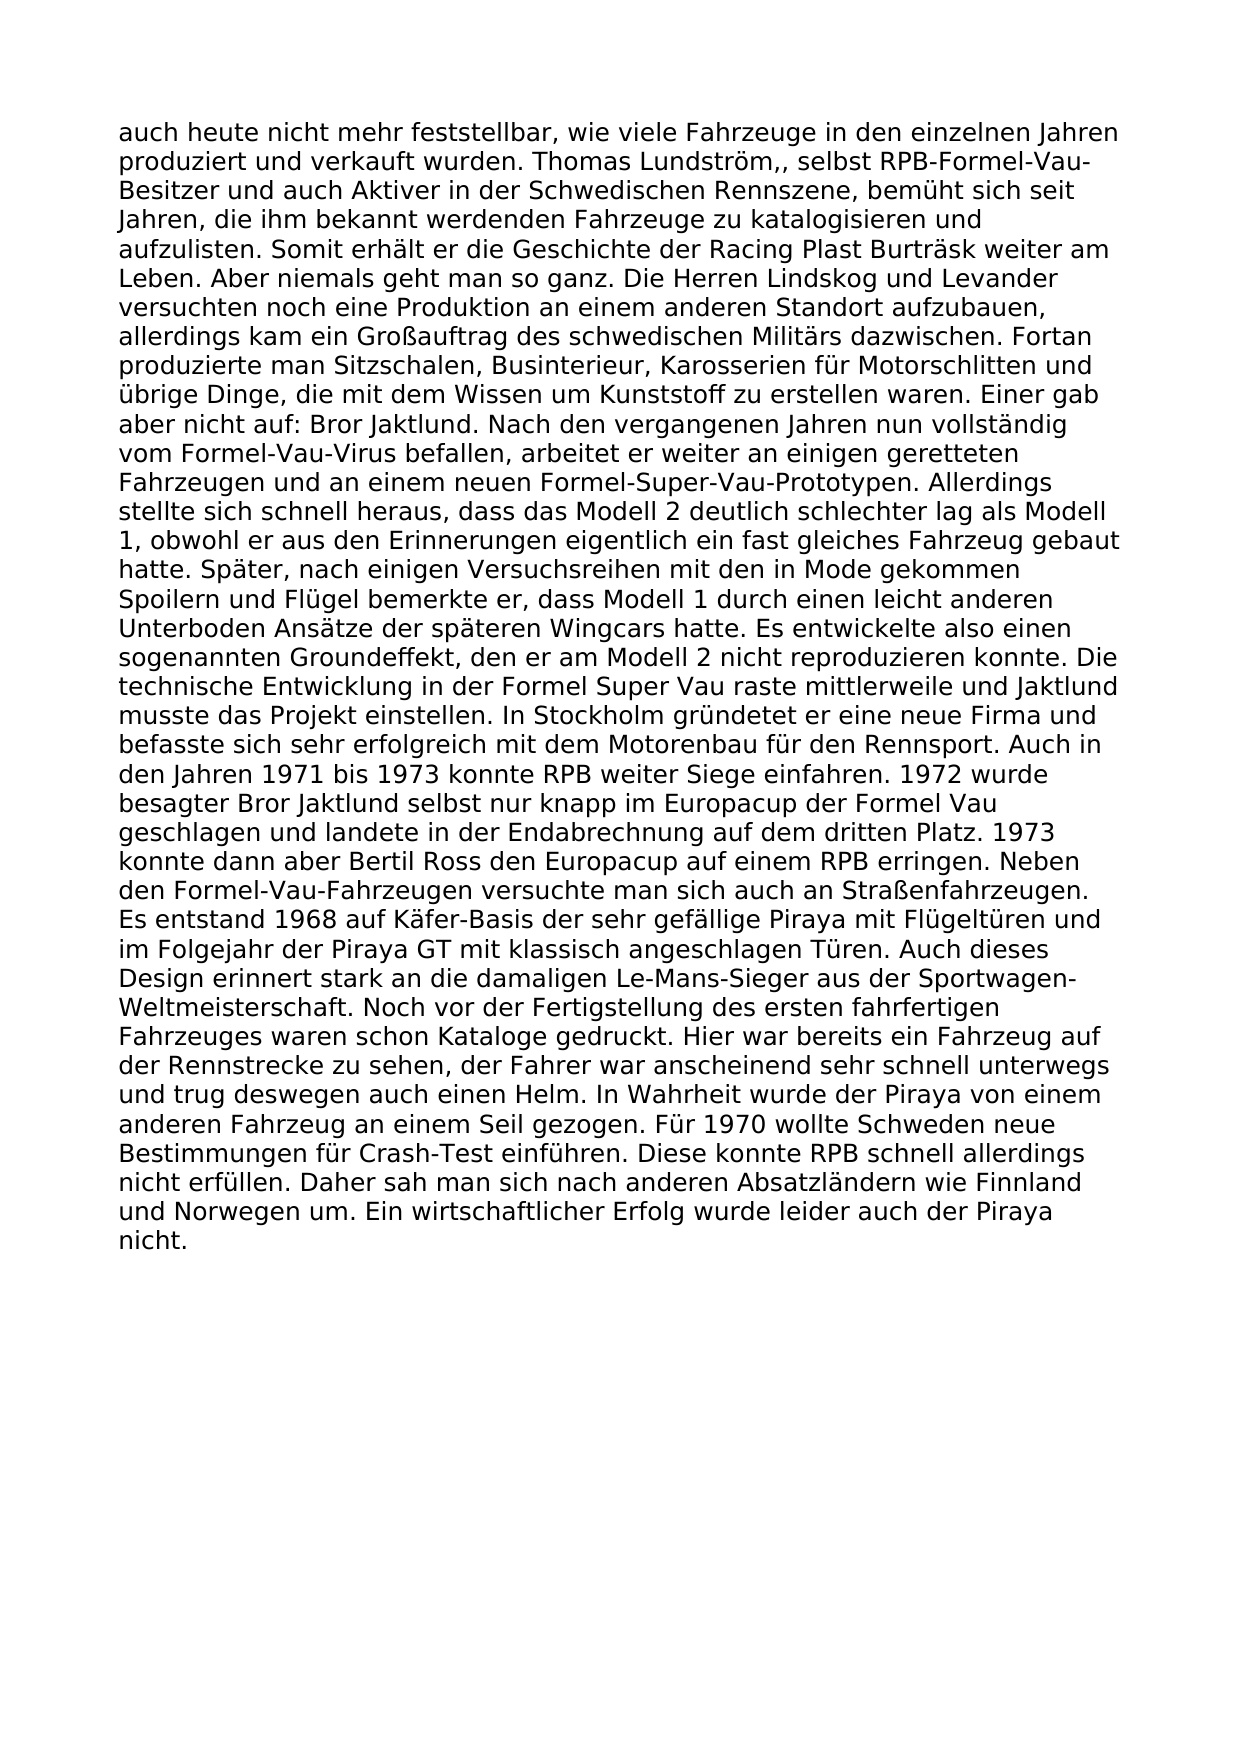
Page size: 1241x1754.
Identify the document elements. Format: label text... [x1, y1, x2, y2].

text auch heute nicht mehr feststellbar, wie viele Fahrzeuge in den einzelnen Jahren produziert und verkauft wurden. Thomas Lundström,, selbst RPB-Formel-Vau-Besitzer und auch Aktiver in der Schwedischen Rennszene, bemüht sich seit Jahren, die ihm bekannt werdenden Fahrzeuge zu katalogisieren und aufzulisten. Somit erhält er die Geschichte der Racing Plast Burträsk weiter am Leben. Aber niemals geht man so ganz. Die Herren Lindskog und Levander versuchten noch eine Produktion an einem anderen Standort aufzubauen, allerdings kam ein Großauftrag des schwedischen Militärs dazwischen. Fortan produzierte man Sitzschalen, Businterieur, Karosserien für Motorschlitten und übrige Dinge, die mit dem Wissen um Kunststoff zu erstellen waren. Einer gab aber nicht auf: Bror Jaktlund. Nach den vergangenen Jahren nun vollständig vom Formel-Vau-Virus befallen, arbeitet er weiter an einigen geretteten Fahrzeugen und an einem neuen Formel-Super-Vau-Prototypen. Allerdings stellte sich schnell heraus, dass das Modell 2 deutlich schlechter lag als Modell 1, obwohl er aus den Erinnerungen eigentlich ein fast gleiches Fahrzeug gebaut hatte. Später, nach einigen Versuchsreihen mit den in Mode gekommen Spoilern und Flügel bemerkte er, dass Modell 1 durch einen leicht anderen Unterboden Ansätze der späteren Wingcars hatte. Es entwickelte also einen sogenannten Groundeffekt, den er am Modell 2 nicht reproduzieren konnte. Die technische Entwicklung in der Formel Super Vau raste mittlerweile und Jaktlund musste das Projekt einstellen. In Stockholm gründetet er eine neue Firma und befasste sich sehr erfolgreich mit dem Motorenbau für den Rennsport. Auch in den Jahren 1971 bis 1973 konnte RPB weiter Siege einfahren. 1972 wurde besagter Bror Jaktlund selbst nur knapp im Europacup der Formel Vau geschlagen und landete in der Endabrechnung auf dem dritten Platz. 1973 konnte dann aber Bertil Ross den Europacup auf einem RPB erringen. Neben den Formel-Vau-Fahrzeugen versuchte man sich auch an Straßenfahrzeugen. Es entstand 1968 auf Käfer-Basis der sehr gefällige Piraya mit Flügeltüren und im Folgejahr der Piraya GT mit klassisch angeschlagen Türen. Auch dieses Design erinnert stark an die damaligen Le-Mans-Sieger aus der Sportwagen-Weltmeisterschaft. Noch vor der Fertigstellung des ersten fahrfertigen Fahrzeuges waren schon Kataloge gedruckt. Hier war bereits ein Fahrzeug auf der Rennstrecke zu sehen, der Fahrer war anscheinend sehr schnell unterwegs und trug deswegen auch einen Helm. In Wahrheit wurde der Piraya von einem anderen Fahrzeug an einem Seil gezogen. Für 1970 wollte Schweden neue Bestimmungen für Crash-Test einführen. Diese konnte RPB schnell allerdings nicht erfüllen. Daher sah man sich nach anderen Absatzländern wie Finnland und Norwegen um. Ein wirtschaftlicher Erfolg wurde leider auch der Piraya nicht. [118, 118, 1122, 1256]
